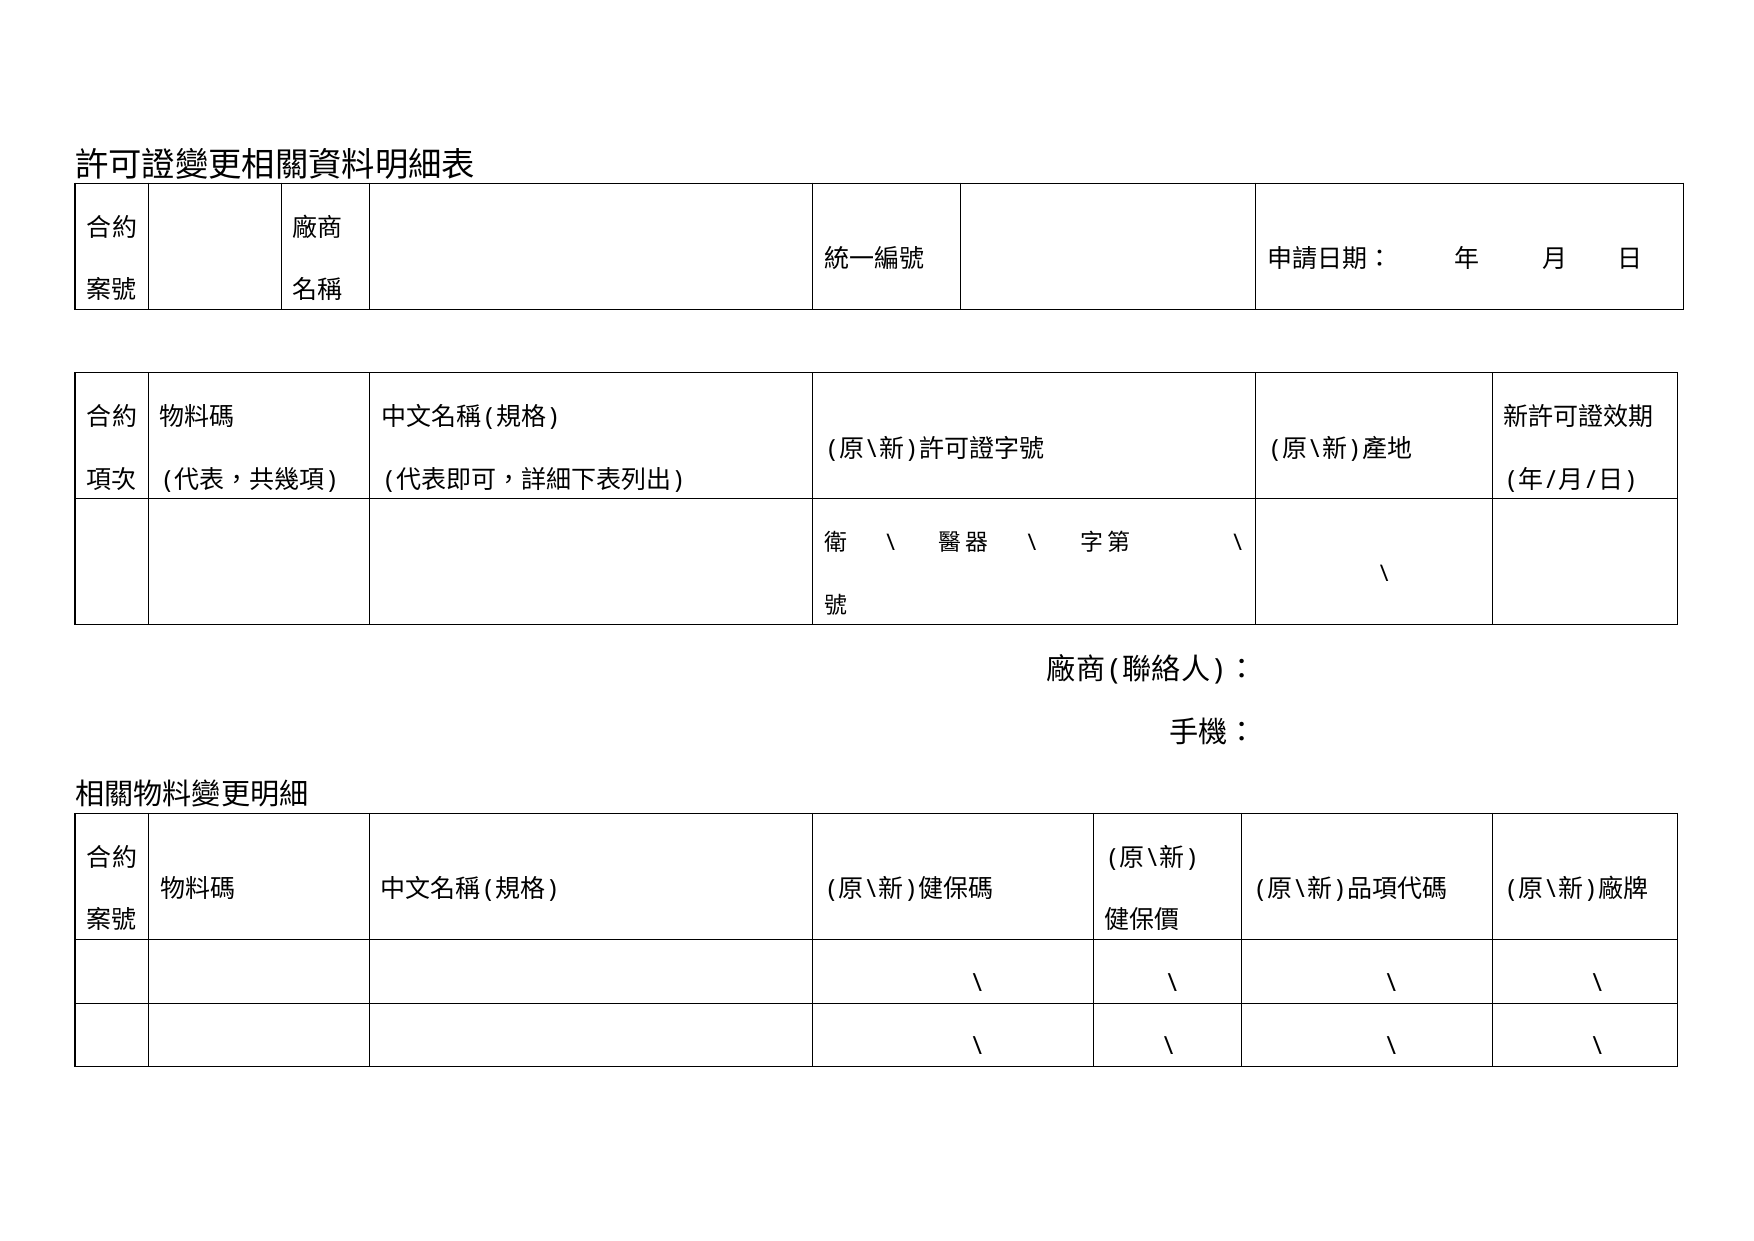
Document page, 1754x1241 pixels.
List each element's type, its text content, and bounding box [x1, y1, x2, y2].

table_cell [1493, 499, 1677, 624]
table_header (原\新)產地 [1256, 373, 1492, 498]
table_header (原\新)廠牌 [1493, 814, 1677, 939]
table_cell [149, 1004, 369, 1066]
table_cell [149, 499, 369, 624]
text 許可證變更相關資料明細表 [75, 120, 1679, 183]
table_cell [370, 940, 812, 1002]
table_header 統一編號 [813, 184, 960, 309]
table_header 合約項次 [76, 373, 148, 498]
table_header 物料碼 [149, 814, 369, 939]
table_cell \ [1094, 1004, 1241, 1066]
table_cell \ [1242, 1004, 1492, 1066]
table_header (原\新) 健保價 [1094, 814, 1241, 939]
table_header 中文名稱(規格) (代表即可，詳細下表列出) [370, 373, 812, 498]
table_header 中文名稱(規格) [370, 814, 812, 939]
table_header 申請日期： 年 月 日 [1256, 184, 1683, 309]
table_cell \ [1256, 499, 1492, 624]
table_cell \ [1242, 940, 1492, 1002]
table_header [149, 184, 281, 309]
table_header 合約案號 [76, 184, 148, 309]
table_header (原\新)健保碼 [813, 814, 1093, 939]
text 手機： [75, 688, 1256, 750]
table_header [961, 184, 1255, 309]
table_cell \ [813, 1004, 1093, 1066]
table_header (原\新)許可證字號 [813, 373, 1255, 498]
text 廠商(聯絡人)： [75, 625, 1256, 688]
table_cell [76, 499, 148, 624]
table_cell [149, 940, 369, 1002]
table_cell \ [813, 940, 1093, 1002]
table_header 廠商 名稱 [282, 184, 369, 309]
table_cell \ [1094, 940, 1241, 1002]
table_cell [76, 1004, 148, 1066]
table_header 合約案號 [76, 814, 148, 939]
table_cell \ [1493, 1004, 1677, 1066]
table_cell [370, 499, 812, 624]
table_cell [370, 1004, 812, 1066]
table_header [370, 184, 812, 309]
table_header (原\新)品項代碼 [1242, 814, 1492, 939]
table_cell 衛 \ 醫器 \ 字第 \ 號 [813, 499, 1255, 624]
table_cell [76, 940, 148, 1002]
table_cell \ [1493, 940, 1677, 1002]
table_header 物料碼 (代表，共幾項) [149, 373, 369, 498]
table_header 新許可證效期 (年/月/日) [1493, 373, 1677, 498]
text 相關物料變更明細 [75, 750, 1256, 813]
